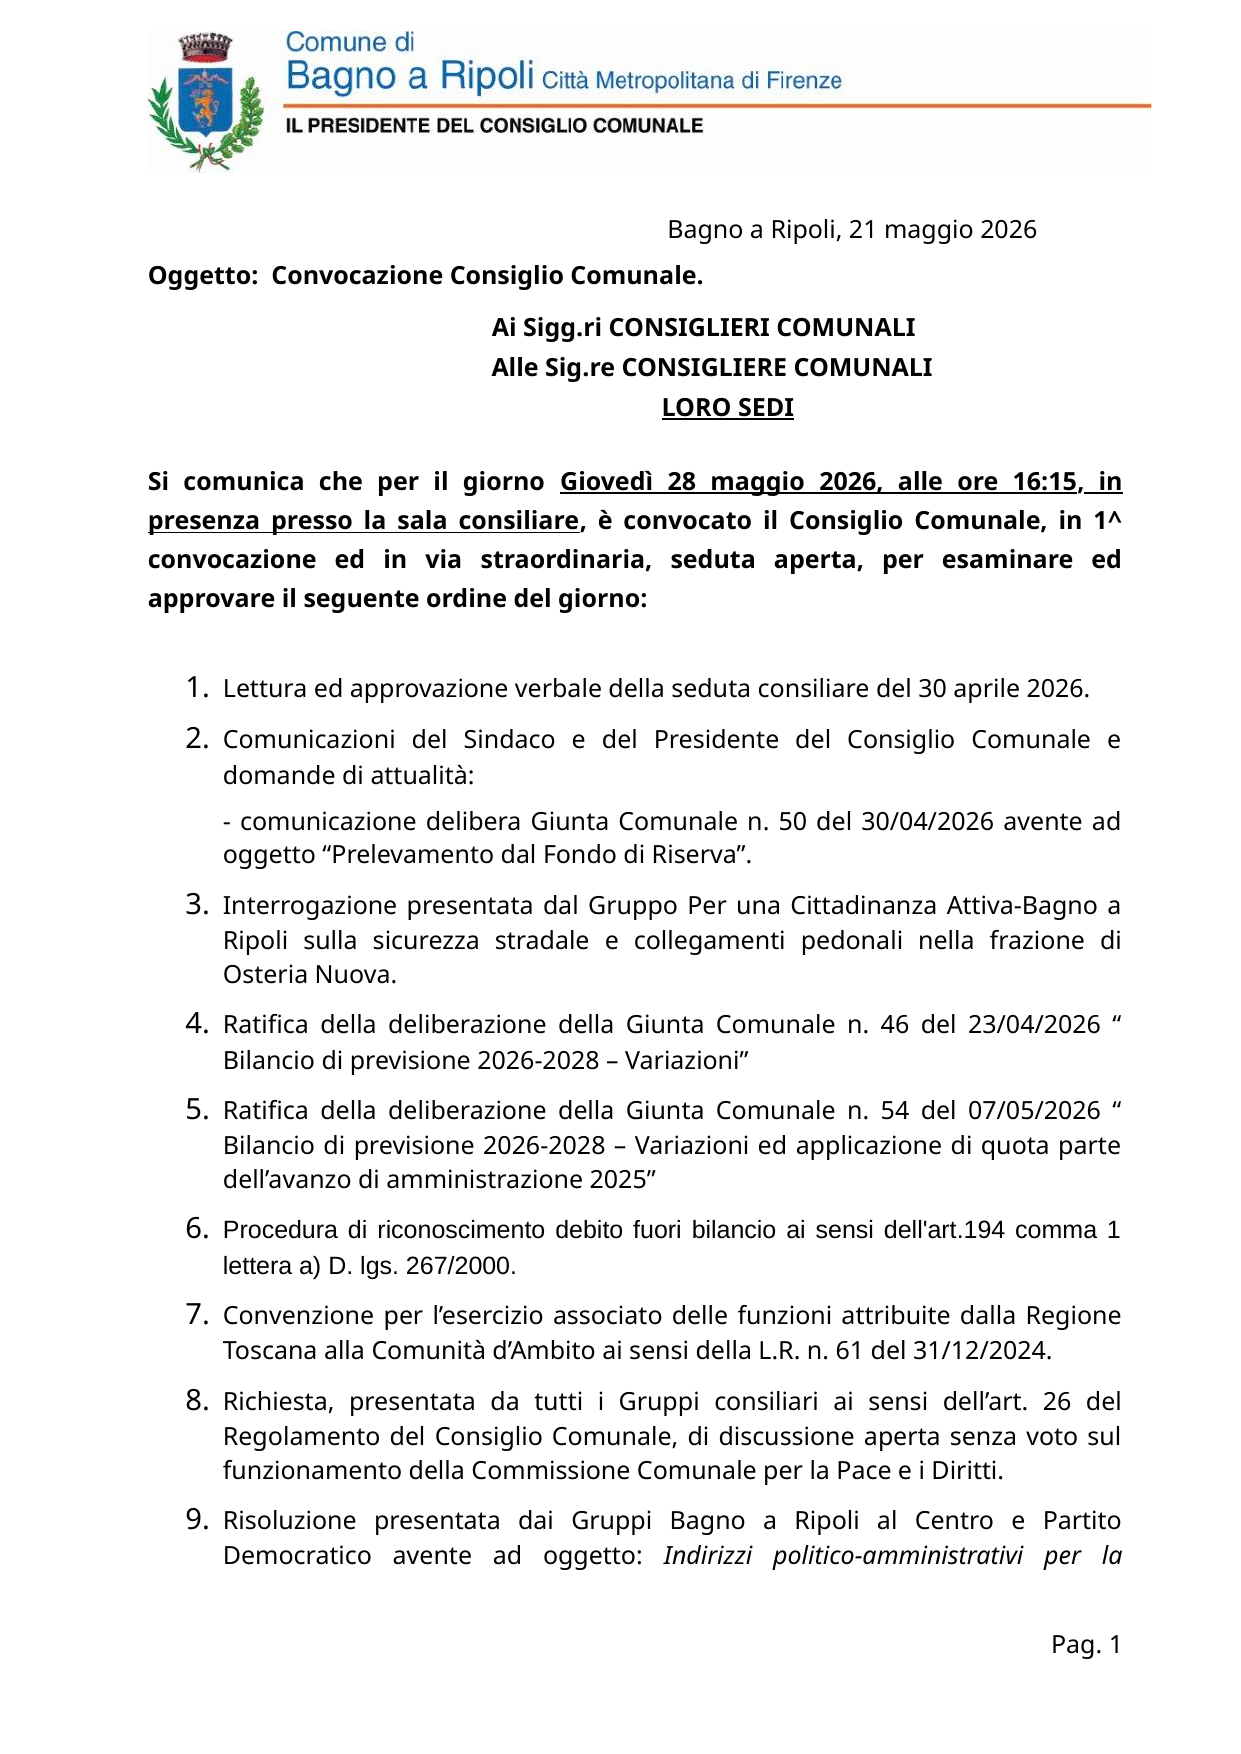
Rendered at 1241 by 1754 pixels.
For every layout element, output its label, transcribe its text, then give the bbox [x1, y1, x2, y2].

list Procedura di riconoscimento debito fuori bilancio ai sensi dell'art.194 comma 1 lettera a) D. lgs. 267/2000. [185, 1208, 1123, 1281]
text Ai Sigg.ri CONSIGLIERI COMUNALI [148, 309, 1123, 344]
text Alle Sig.re CONSIGLIERE COMUNALI [148, 349, 1123, 384]
list Richiesta, presentata da tutti i Gruppi consiliari ai sensi dell’art. 26 del Regolamento del Consiglio Comunale, di discussione aperta senza voto sul funzionamento della Commissione Comunale per la Pace e i Diritti. [185, 1379, 1123, 1487]
list Interrogazione presentata dal Gruppo Per una Cittadinanza Attiva-Bagno a Ripoli sulla sicurezza stradale e collegamenti pedonali nella frazione di Osteria Nuova. [185, 883, 1123, 991]
list Comunicazioni del Sindaco e del Presidente del Consiglio Comunale e domande di attualità: [185, 718, 1123, 791]
list Lettura ed approvazione verbale della seduta consiliare del 30 aprile 2026. [185, 666, 1123, 706]
text Bagno a Ripoli, 21 maggio 2026 [148, 211, 1123, 245]
list Ratifica della deliberazione della Giunta Comunale n. 46 del 23/04/2026 “ Bilancio di previsione 2026-2028 – Variazioni” [185, 1003, 1123, 1076]
list Ratifica della deliberazione della Giunta Comunale n. 54 del 07/05/2026 “ Bilancio di previsione 2026-2028 – Variazioni ed applicazione di quota parte dell’avanzo di amministrazione 2025” [185, 1088, 1123, 1196]
text Si comunica che per il giorno Giovedì 28 maggio 2026, alle ore 16:15, in presenza presso la sala consiliare, è convocato il Consiglio Comunale, in 1^ convocazione ed in via straordinaria, seduta aperta, per esaminare ed approvare il seguente ordine del giorno: [148, 464, 1123, 615]
list - comunicazione delibera Giunta Comunale n. 50 del 30/04/2026 avente ad oggetto “Prelevamento dal Fondo di Riserva”. [185, 803, 1123, 871]
picture [147, 31, 1152, 173]
list Convenzione per l’esercizio associato delle funzioni attribuite dalla Regione Toscana alla Comunità d’Ambito ai sensi della L.R. n. 61 del 31/12/2024. [185, 1293, 1123, 1367]
text LORO SEDI [295, 389, 1123, 424]
list Risoluzione presentata dai Gruppi Bagno a Ripoli al Centro e Partito Democratico avente ad oggetto: Indirizzi politico-amministrativi per la [185, 1498, 1123, 1572]
text Oggetto: Convocazione Consiglio Comunale. [148, 258, 1123, 292]
